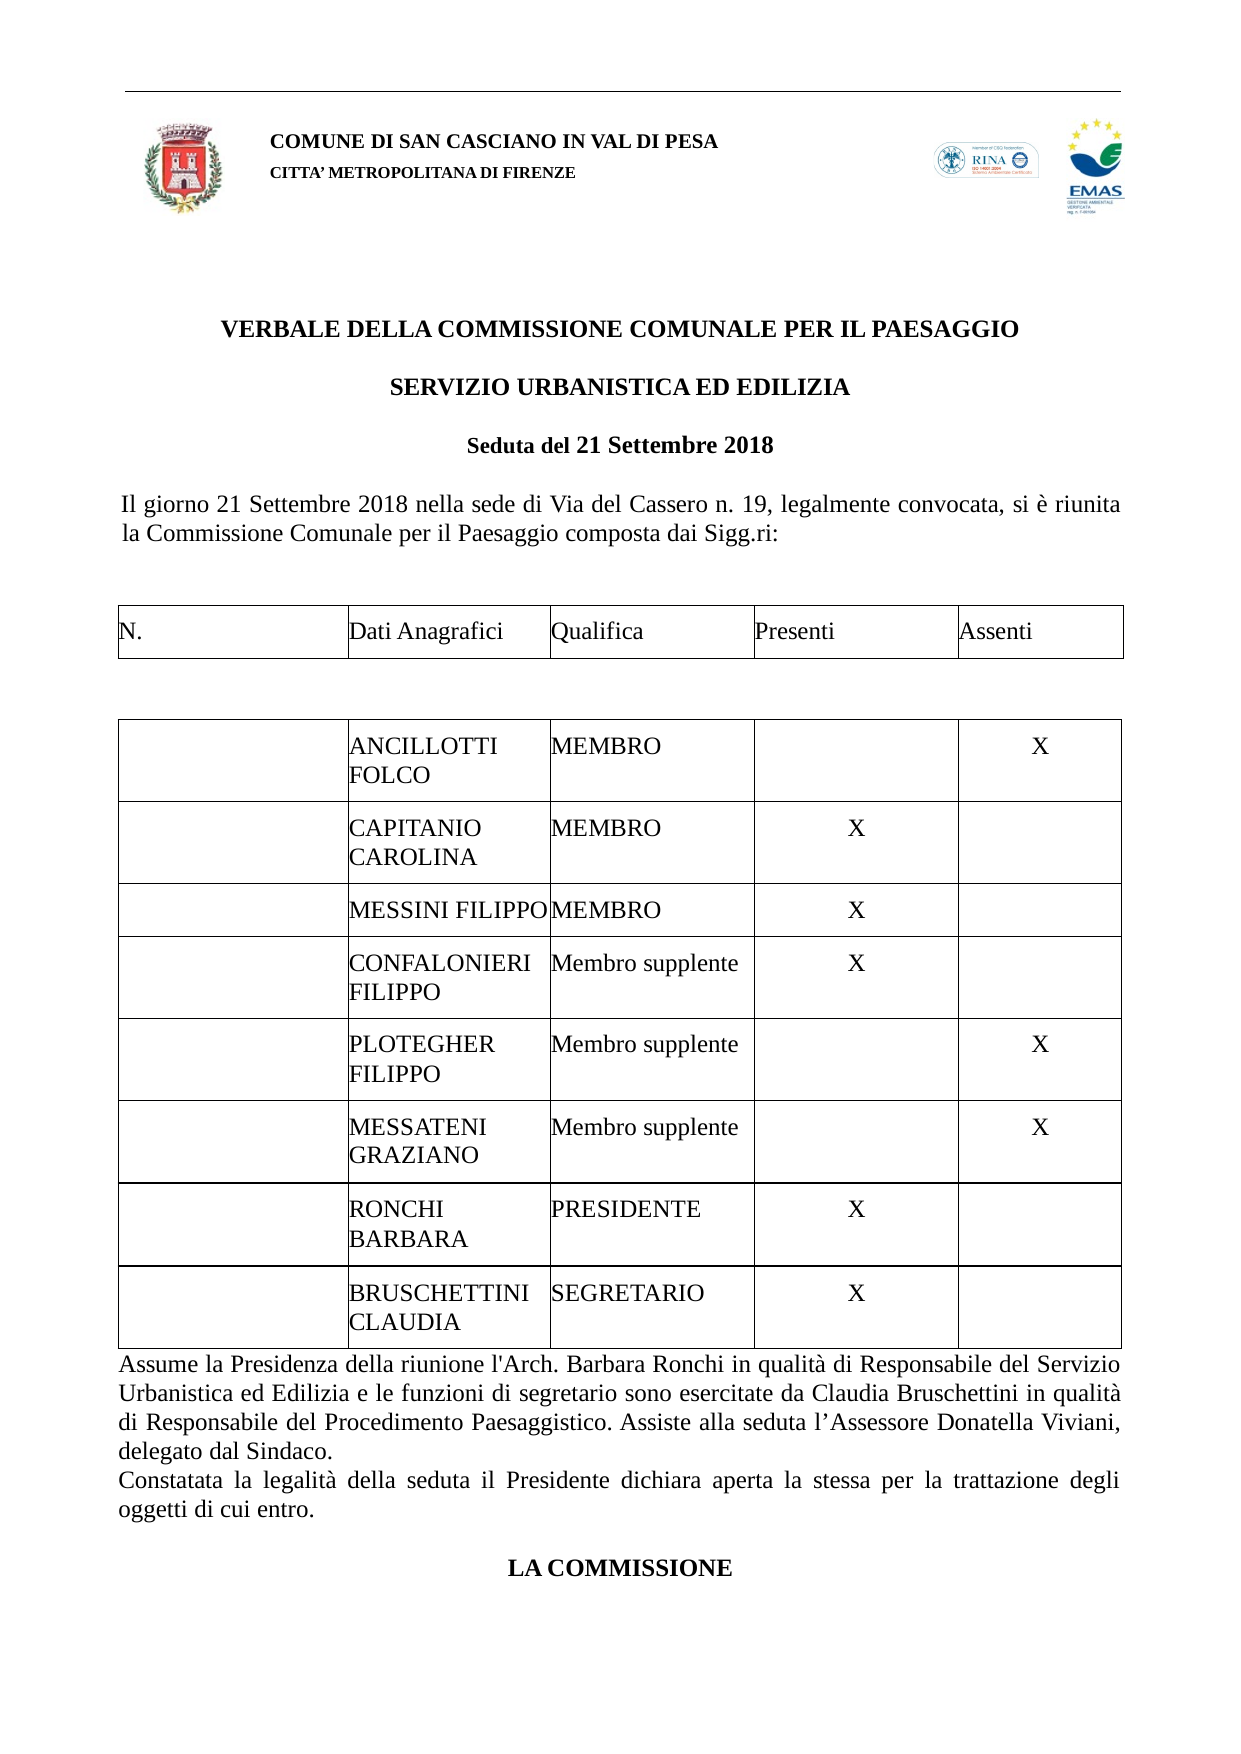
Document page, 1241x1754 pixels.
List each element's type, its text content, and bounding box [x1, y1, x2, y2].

table_header COMUNE DI SAN CASCIANO IN VAL DI PESA CITTA’ METROPOLITANA DI FIRENZE [258, 118, 921, 244]
table_cell [959, 884, 1121, 936]
table_cell MEMBRO [551, 802, 754, 883]
text LA COMMISSIONE [118, 1552, 1122, 1581]
table_header [1055, 118, 1163, 244]
table_cell [119, 884, 348, 936]
table_cell Membro supplente [551, 937, 754, 1018]
table_cell X [959, 1101, 1121, 1182]
table_header Assenti [959, 606, 1123, 658]
table_cell Membro supplente [551, 1101, 754, 1182]
table_cell X [959, 1019, 1121, 1100]
text Il giorno 21 Settembre 2018 nella sede di Via del Cassero n. 19, legalmente convocata, si è riunita la Commissione Comunale per il Paesaggio composta dai Sigg.ri: [121, 488, 1122, 547]
table_cell MESSATENI GRAZIANO [349, 1101, 550, 1182]
table_header RONCHI BARBARA [349, 1184, 550, 1265]
table_cell X [755, 884, 958, 936]
table_header X [755, 1184, 958, 1265]
table_header [959, 1184, 1121, 1265]
table_header Presenti [755, 606, 958, 658]
table_header Qualifica [551, 606, 754, 658]
table_header [119, 720, 348, 801]
table_cell X [755, 937, 958, 1018]
table_cell [959, 802, 1121, 883]
text SERVIZIO URBANISTICA ED EDILIZIA [118, 372, 1122, 401]
table_cell [755, 1019, 958, 1100]
table_header PRESIDENTE [551, 1184, 754, 1265]
table_cell X [755, 802, 958, 883]
table_cell CONFALONIERI FILIPPO [349, 937, 550, 1018]
table_cell [119, 1019, 348, 1100]
table_header [959, 1267, 1121, 1348]
table_header [111, 118, 258, 244]
table_cell MEMBRO [551, 884, 754, 936]
text Assume la Presidenza della riunione l'Arch. Barbara Ronchi in qualità di Responsabile del Servizio Urbanistica ed Edilizia e le funzioni di segretario sono esercitate da Claudia Bruschettini in qualità di Responsabile del Procedimento Paesaggistico. Assiste alla seduta l’Assessore Donatella Viviani, delegato dal Sindaco. [118, 1349, 1122, 1465]
text Seduta del 21 Settembre 2018 [118, 430, 1122, 459]
text VERBALE DELLA COMMISSIONE COMUNALE PER IL PAESAGGIO [118, 314, 1122, 343]
table_header SEGRETARIO [551, 1267, 754, 1348]
table_header [119, 1267, 348, 1348]
table_cell MESSINI FILIPPO [349, 884, 550, 936]
table_header Dati Anagrafici [349, 606, 550, 658]
table_cell [119, 802, 348, 883]
table_header [921, 118, 1055, 244]
table_header [755, 720, 958, 801]
table_cell [119, 937, 348, 1018]
table_header [119, 1184, 348, 1265]
table_cell Membro supplente [551, 1019, 754, 1100]
table_cell [119, 1101, 348, 1182]
table_cell [959, 937, 1121, 1018]
table_cell PLOTEGHER FILIPPO [349, 1019, 550, 1100]
table_header MEMBRO [551, 720, 754, 801]
table_header N. [119, 606, 348, 658]
table_header X [755, 1267, 958, 1348]
table_header X [959, 720, 1121, 801]
table_cell CAPITANIO CAROLINA [349, 802, 550, 883]
table_header ANCILLOTTI FOLCO [349, 720, 550, 801]
table_cell [755, 1101, 958, 1182]
text Constatata la legalità della seduta il Presidente dichiara aperta la stessa per la trattazione degli oggetti di cui entro. [118, 1465, 1122, 1523]
table_header BRUSCHETTINI CLAUDIA [349, 1267, 550, 1348]
